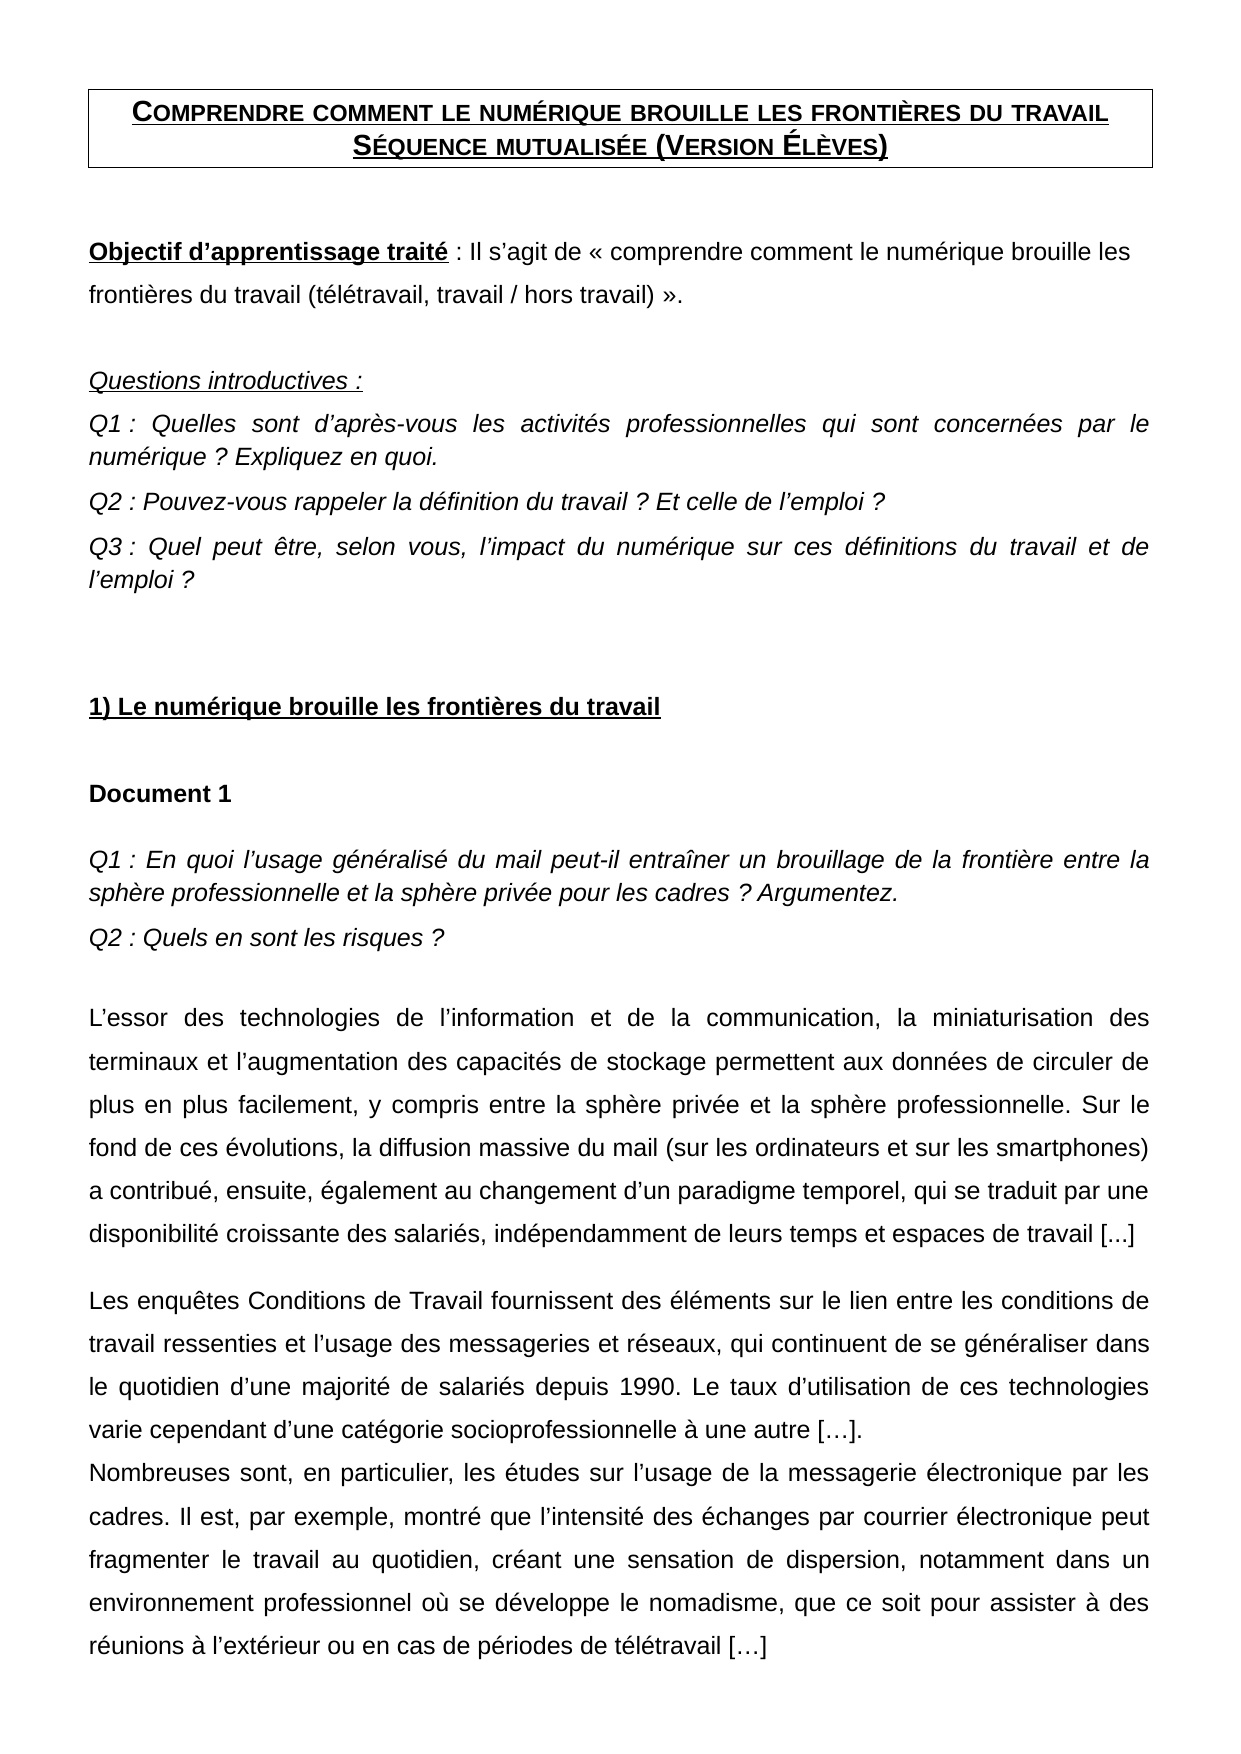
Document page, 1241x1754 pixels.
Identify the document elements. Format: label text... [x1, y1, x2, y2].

text Q2 : Quels en sont les risques ? [88, 923, 1152, 952]
text Q1 : En quoi l’usage généralisé du mail peut-il entraîner un brouillage de la frontière entre la sphère professionnelle et la sphère privée pour les cadres ? Argumentez. [88, 845, 1152, 907]
text L’essor des technologies de l’information et de la communication, la miniaturisation des terminaux et l’augmentation des capacités de stockage permettent aux données de circuler de plus en plus facilement, y compris entre la sphère privée et la sphère professionnelle. Sur le fond de ces évolutions, la diffusion massive du mail (sur les ordinateurs et sur les smartphones) a contribué, ensuite, également au changement d’un paradigme temporel, qui se traduit par une disponibilité croissante des salariés, indépendamment de leurs temps et espaces de travail [...] [88, 1003, 1152, 1248]
text Document 1 [88, 778, 1152, 807]
table_header Comprendre comment le numérique brouille les frontières du travail Séquence mutualisée (Version Élèves) [89, 90, 1152, 167]
text Questions introductives : [88, 366, 1152, 395]
text Q3 : Quel peut être, selon vous, l’impact du numérique sur ces définitions du travail et de l’emploi ? [88, 532, 1152, 594]
text Nombreuses sont, en particulier, les études sur l’usage de la messagerie électronique par les cadres. Il est, par exemple, montré que l’intensité des échanges par courrier électronique peut fragmenter le travail au quotidien, créant une sensation de dispersion, notamment dans un environnement professionnel où se développe le nomadisme, que ce soit pour assister à des réunions à l’extérieur ou en cas de périodes de télétravail […] [88, 1458, 1152, 1659]
text 1) Le numérique brouille les frontières du travail [88, 692, 1152, 721]
text Objectif d’apprentissage traité : Il s’agit de « comprendre comment le numérique brouille les frontières du travail (télétravail, travail / hors travail) ». [88, 237, 1152, 309]
text Les enquêtes Conditions de Travail fournissent des éléments sur le lien entre les conditions de travail ressenties et l’usage des messageries et réseaux, qui continuent de se généraliser dans le quotidien d’une majorité de salariés depuis 1990. Le taux d’utilisation de ces technologies varie cependant d’une catégorie socioprofessionnelle à une autre […]. [88, 1286, 1152, 1444]
text Q1 : Quelles sont d’après-vous les activités professionnelles qui sont concernées par le numérique ? Expliquez en quoi. [88, 409, 1152, 471]
text Q2 : Pouvez-vous rappeler la définition du travail ? Et celle de l’emploi ? [88, 487, 1152, 516]
